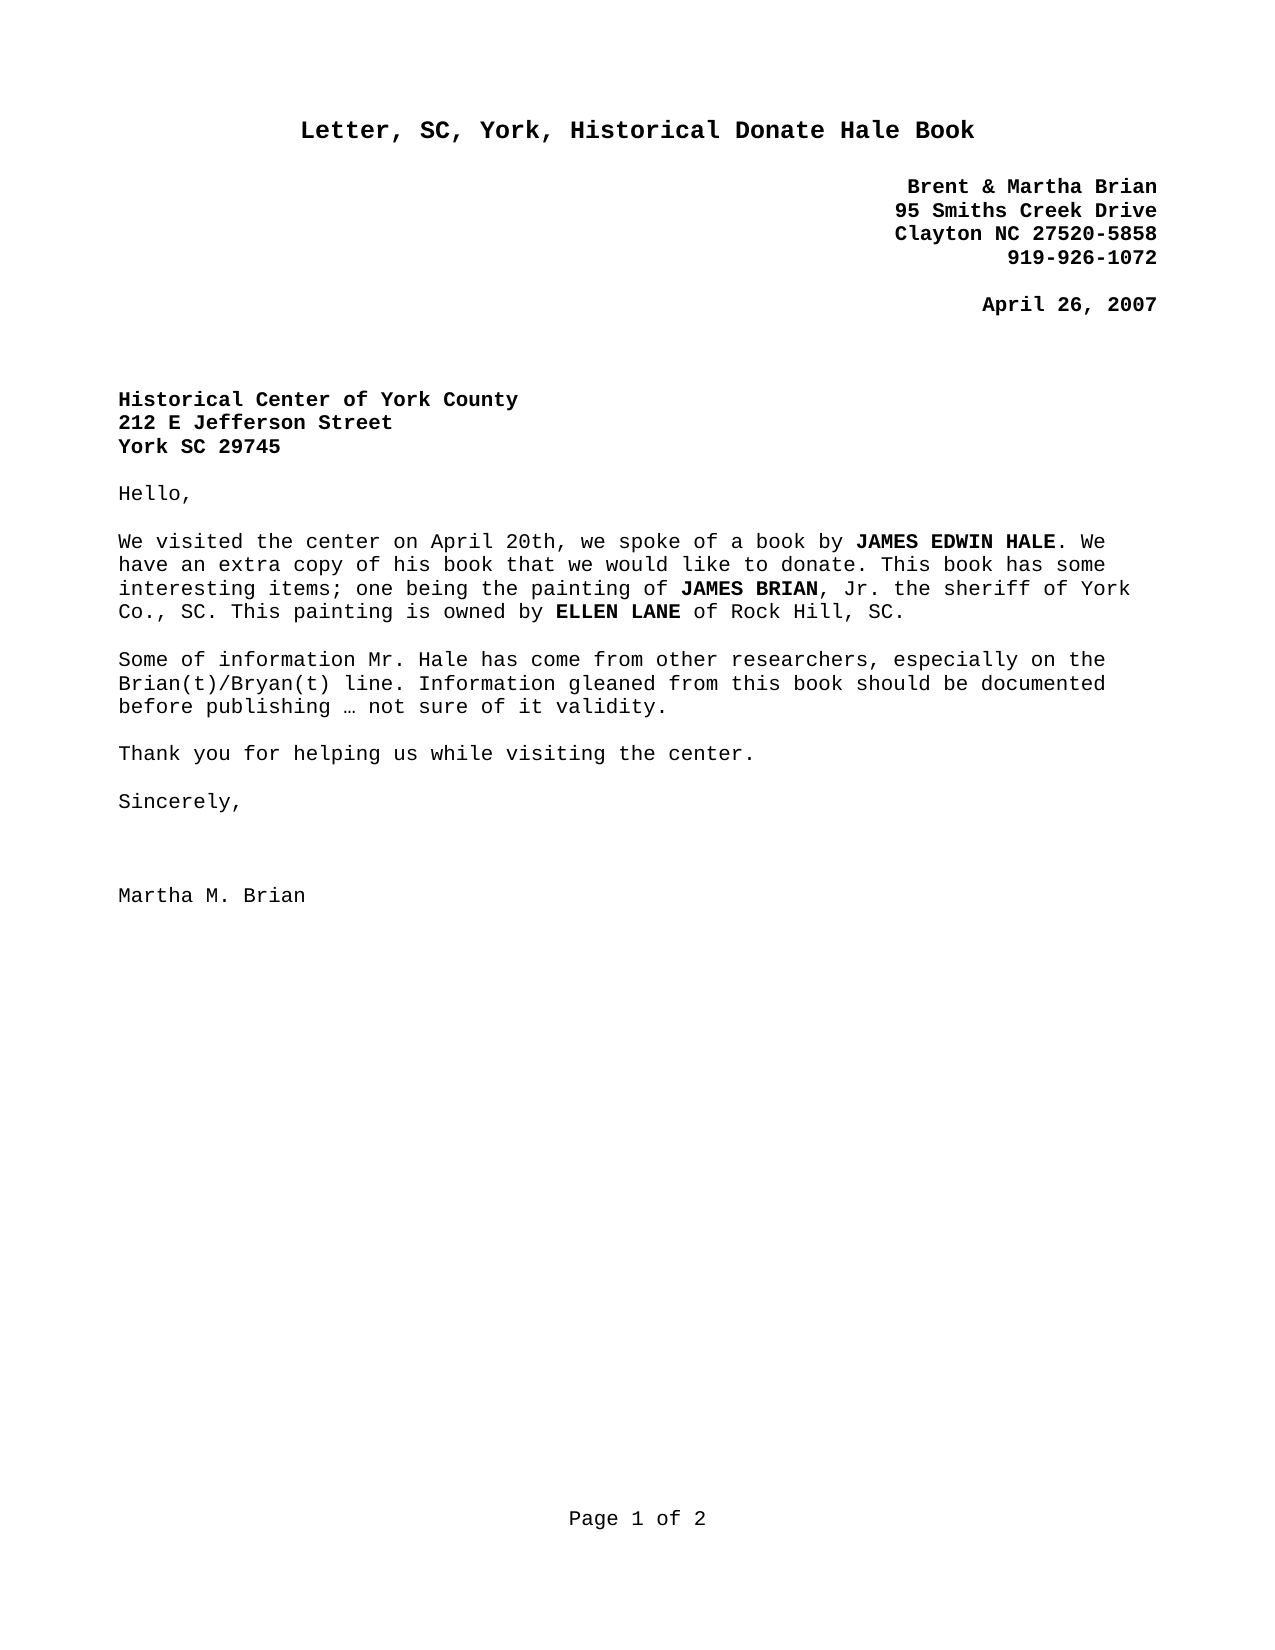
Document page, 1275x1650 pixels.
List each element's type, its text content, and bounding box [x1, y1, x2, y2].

text Clayton NC 27520-5858 [118, 223, 1157, 247]
text 95 Smiths Creek Drive [118, 199, 1157, 223]
text Historical Center of York County [118, 389, 1157, 412]
text We visited the center on April 20th, we spoke of a book by James Edwin Hale. We have an extra copy of his book that we would like to donate. This book has some interesting items; one being the painting of James Brian, Jr. the sheriff of York Co., SC. This painting is owned by Ellen Lane of Rock Hill, SC. [118, 531, 1157, 625]
text Some of information Mr. Hale has come from other researchers, especially on the Brian(t)/Bryan(t) line. Information gleaned from this book should be documented before publishing … not sure of it validity. [118, 649, 1157, 720]
text Thank you for helping us while visiting the center. [118, 743, 1157, 767]
text York SC 29745 [118, 436, 1157, 460]
text April 26, 2007 [118, 294, 1157, 318]
text Sincerely, [118, 791, 1157, 814]
text 212 E Jefferson Street [118, 412, 1157, 436]
text Martha M. Brian [118, 885, 1157, 909]
text 919-926-1072 [118, 247, 1157, 271]
text Hello, [118, 483, 1157, 507]
text Brent & Martha Brian [118, 176, 1157, 199]
